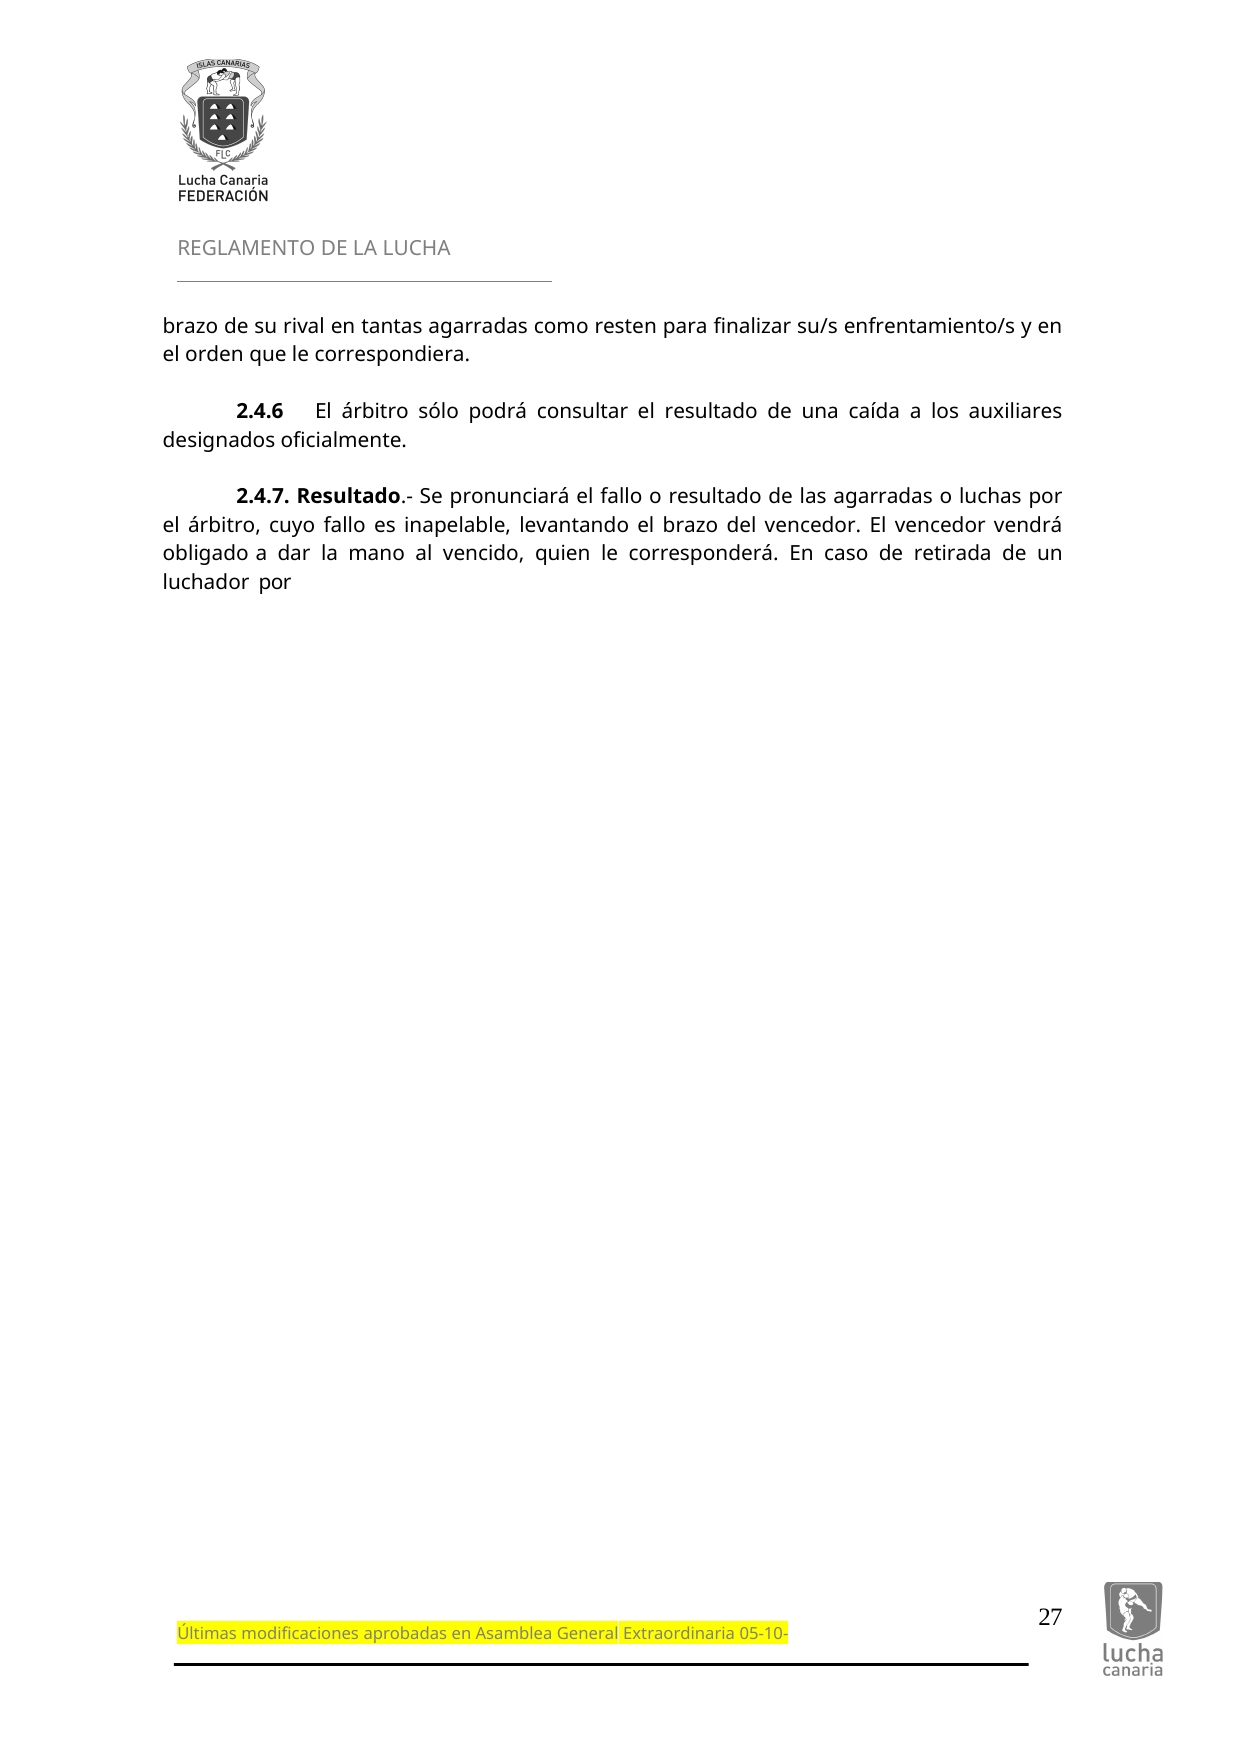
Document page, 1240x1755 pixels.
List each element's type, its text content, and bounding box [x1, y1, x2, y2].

text 2.4.7. Resultado.- Se pronunciará el fallo o resultado de las agarradas o luchas por el árbitro, cuyo fallo es inapelable, levantando el brazo del vencedor. El vencedor vendrá obligado a dar la mano al vencido, quien le corresponderá. En caso de retirada de un luchador por [162, 482, 1063, 595]
list brazo de su rival en tantas agarradas como resten para finalizar su/s enfrentamiento/s y en el orden que le correspondiera. [162, 311, 1063, 368]
list El árbitro sólo podrá consultar el resultado de una caída a los auxiliares designados oficialmente. [162, 396, 1063, 453]
